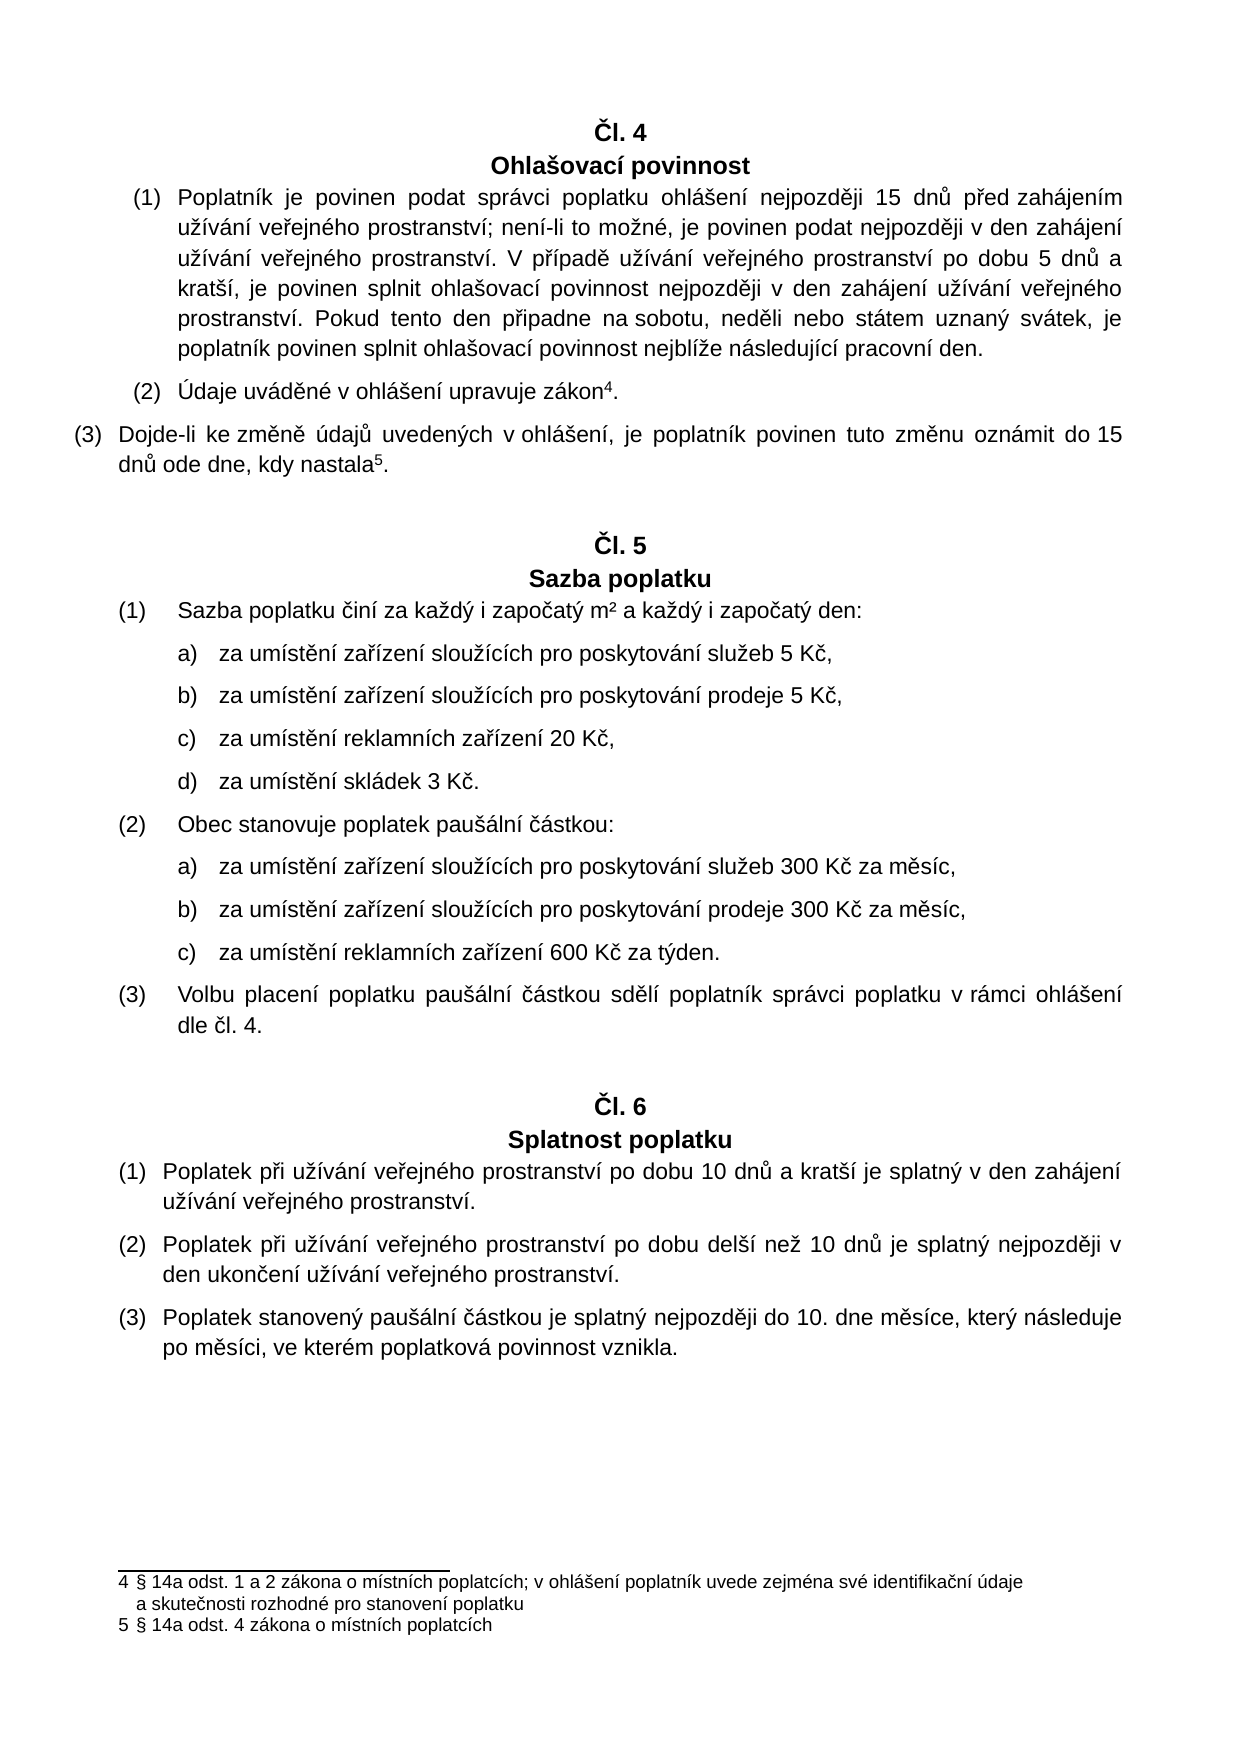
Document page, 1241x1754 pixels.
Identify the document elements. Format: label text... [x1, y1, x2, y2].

list za umístění zařízení sloužících pro poskytování prodeje 5 Kč, [177, 682, 1122, 709]
list § 14a odst. 1 a 2 zákona o místních poplatcích; v ohlášení poplatník uvede zejména své identifikační údaje a skutečnosti rozhodné pro stanovení poplatku [118, 1571, 1122, 1614]
list za umístění zařízení sloužících pro poskytování služeb 5 Kč, [177, 640, 1122, 666]
subtitle Čl. 4 Ohlašovací povinnost [118, 118, 1122, 180]
list Poplatník je povinen podat správci poplatku ohlášení nejpozději 15 dnů před zahájením užívání veřejného prostranství; není-li to možné, je povinen podat nejpozději v den zahájení užívání veřejného prostranství. V případě užívání veřejného prostranství po dobu 5 dnů a kratší, je povinen splnit ohlašovací povinnost nejpozději v den zahájení užívání veřejného prostranství. Pokud tento den připadne na sobotu, neděli nebo státem uznaný svátek, je poplatník povinen splnit ohlašovací povinnost nejblíže následující pracovní den. [133, 184, 1122, 362]
list Poplatek při užívání veřejného prostranství po dobu 10 dnů a kratší je splatný v den zahájení užívání veřejného prostranství. [118, 1158, 1122, 1214]
list Poplatek stanovený paušální částkou je splatný nejpozději do 10. dne měsíce, který následuje po měsíci, ve kterém poplatková povinnost vznikla. [118, 1304, 1122, 1360]
list Sazba poplatku činí za každý i započatý m² a každý i započatý den: [118, 597, 1122, 623]
list Volbu placení poplatku paušální částkou sdělí poplatník správci poplatku v rámci ohlášení dle čl. 4. [118, 981, 1122, 1038]
list § 14a odst. 4 zákona o místních poplatcích [118, 1614, 1122, 1635]
list za umístění reklamních zařízení 600 Kč za týden. [177, 939, 1122, 965]
list za umístění zařízení sloužících pro poskytování služeb 300 Kč za měsíc, [177, 853, 1122, 880]
list Údaje uváděné v ohlášení upravuje zákon. [133, 378, 1122, 404]
list za umístění zařízení sloužících pro poskytování prodeje 300 Kč za měsíc, [177, 896, 1122, 922]
list za umístění skládek 3 Kč. [177, 768, 1122, 794]
subtitle Čl. 5 Sazba poplatku [118, 531, 1122, 593]
subtitle Čl. 6 Splatnost poplatku [118, 1092, 1122, 1154]
list Dojde-li ke změně údajů uvedených v ohlášení, je poplatník povinen tuto změnu oznámit do 15 dnů ode dne, kdy nastala. [74, 421, 1122, 477]
list Obec stanovuje poplatek paušální částkou: [118, 811, 1122, 837]
list za umístění reklamních zařízení 20 Kč, [177, 725, 1122, 752]
list Poplatek při užívání veřejného prostranství po dobu delší než 10 dnů je splatný nejpozději v den ukončení užívání veřejného prostranství. [118, 1231, 1122, 1287]
